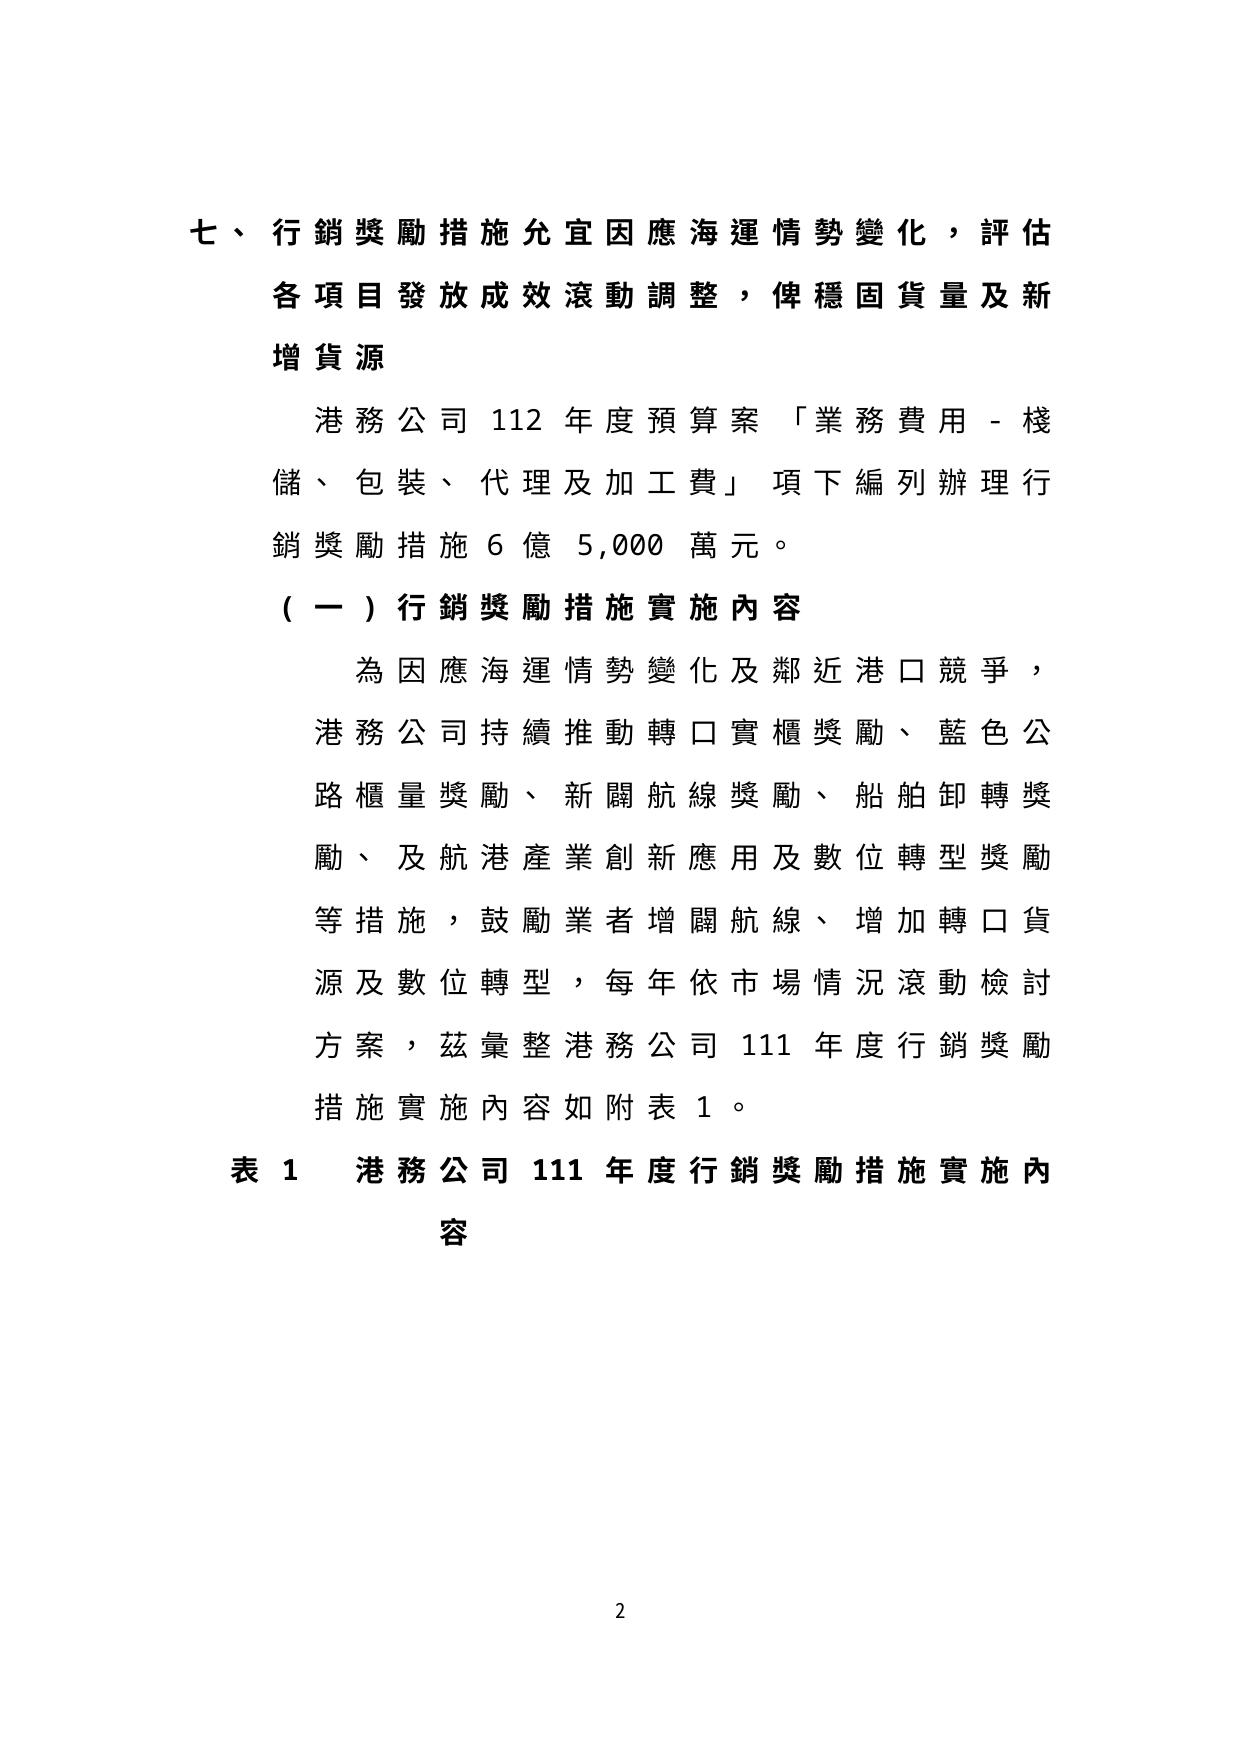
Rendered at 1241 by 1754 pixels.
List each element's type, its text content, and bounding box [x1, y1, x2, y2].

text (一)行銷獎勵措施實施內容 [242, 564, 1058, 627]
text 表1 港務公司111年度行銷獎勵措施實施內容 [183, 1127, 1072, 1252]
text 港務公司112年度預算案「業務費用-棧儲、包裝、代理及加工費」項下編列辦理行銷獎勵措施6億5,000萬元。 [242, 377, 1058, 564]
text 七、行銷獎勵措施允宜因應海運情勢變化，評估各項目發放成效滾動調整，俾穩固貨量及新增貨源 [183, 189, 1058, 377]
text 為因應海運情勢變化及鄰近港口競爭，港務公司持續推動轉口實櫃獎勵、藍色公路櫃量獎勵、新闢航線獎勵、船舶卸轉獎勵、及航港產業創新應用及數位轉型獎勵等措施，鼓勵業者增闢航線、增加轉口貨源及數位轉型，每年依市場情況滾動檢討方案，茲彙整港務公司111年度行銷獎勵措施實施內容如附表1。 [271, 627, 1058, 1127]
